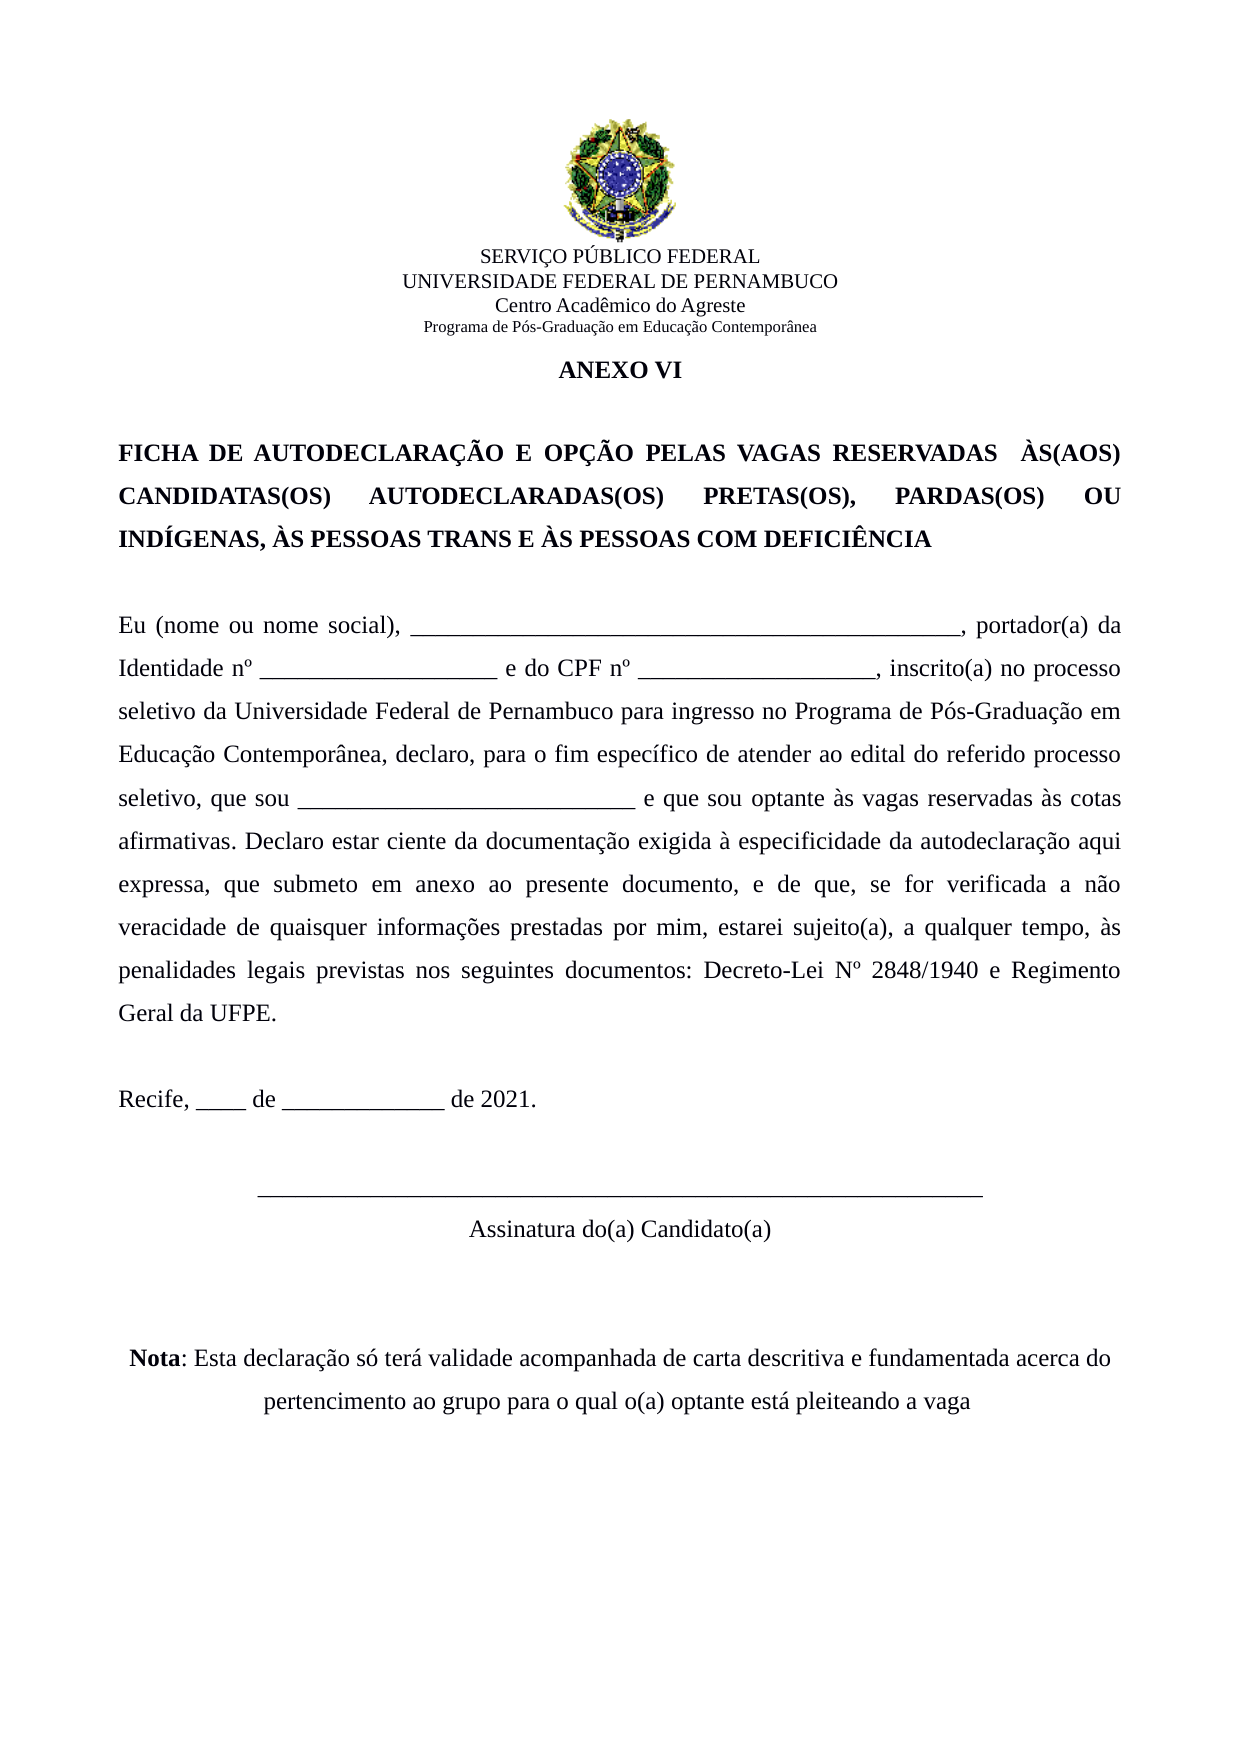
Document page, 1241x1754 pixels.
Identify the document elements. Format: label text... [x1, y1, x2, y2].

text FICHA DE AUTODECLARAÇÃO E OPÇÃO PELAS VAGAS RESERVADAS ÀS(AOS) CANDIDATAS(OS) AUTODECLARADAS(OS) PRETAS(OS), PARDAS(OS) OU INDÍGENAS, ÀS PESSOAS TRANS E ÀS PESSOAS COM DEFICIÊNCIA [118, 438, 1122, 553]
text Centro Acadêmico do Agreste [118, 293, 1122, 317]
text UNIVERSIDADE FEDERAL DE PERNAMBUCO [118, 268, 1122, 293]
text __________________________________________________________ [118, 1171, 1122, 1199]
picture [561, 118, 680, 245]
text Programa de Pós-Graduação em Educação Contemporânea [118, 317, 1122, 336]
text Nota: Esta declaração só terá validade acompanhada de carta descritiva e fundamentada acerca do pertencimento ao grupo para o qual o(a) optante está pleiteando a vaga [118, 1343, 1122, 1415]
text SERVIÇO PÚBLICO FEDERAL [118, 244, 1122, 268]
text Eu (nome ou nome social), ____________________________________________, portador(a) da Identidade nº ___________________ e do CPF nº ___________________, inscrito(a) no processo seletivo da Universidade Federal de Pernambuco para ingresso no Programa de Pós-Graduação em Educação Contemporânea, declaro, para o fim específico de atender ao edital do referido processo seletivo, que sou ___________________________ e que sou optante às vagas reservadas às cotas afirmativas. Declaro estar ciente da documentação exigida à especificidade da autodeclaração aqui expressa, que submeto em anexo ao presente documento, e de que, se for verificada a não veracidade de quaisquer informações prestadas por mim, estarei sujeito(a), a qualquer tempo, às penalidades legais previstas nos seguintes documentos: Decreto-Lei Nº 2848/1940 e Regimento Geral da UFPE. [118, 610, 1122, 1027]
text Recife, ____ de _____________ de 2021. [118, 1084, 1122, 1113]
text ANEXO VI [118, 355, 1122, 384]
text Assinatura do(a) Candidato(a) [118, 1214, 1122, 1243]
